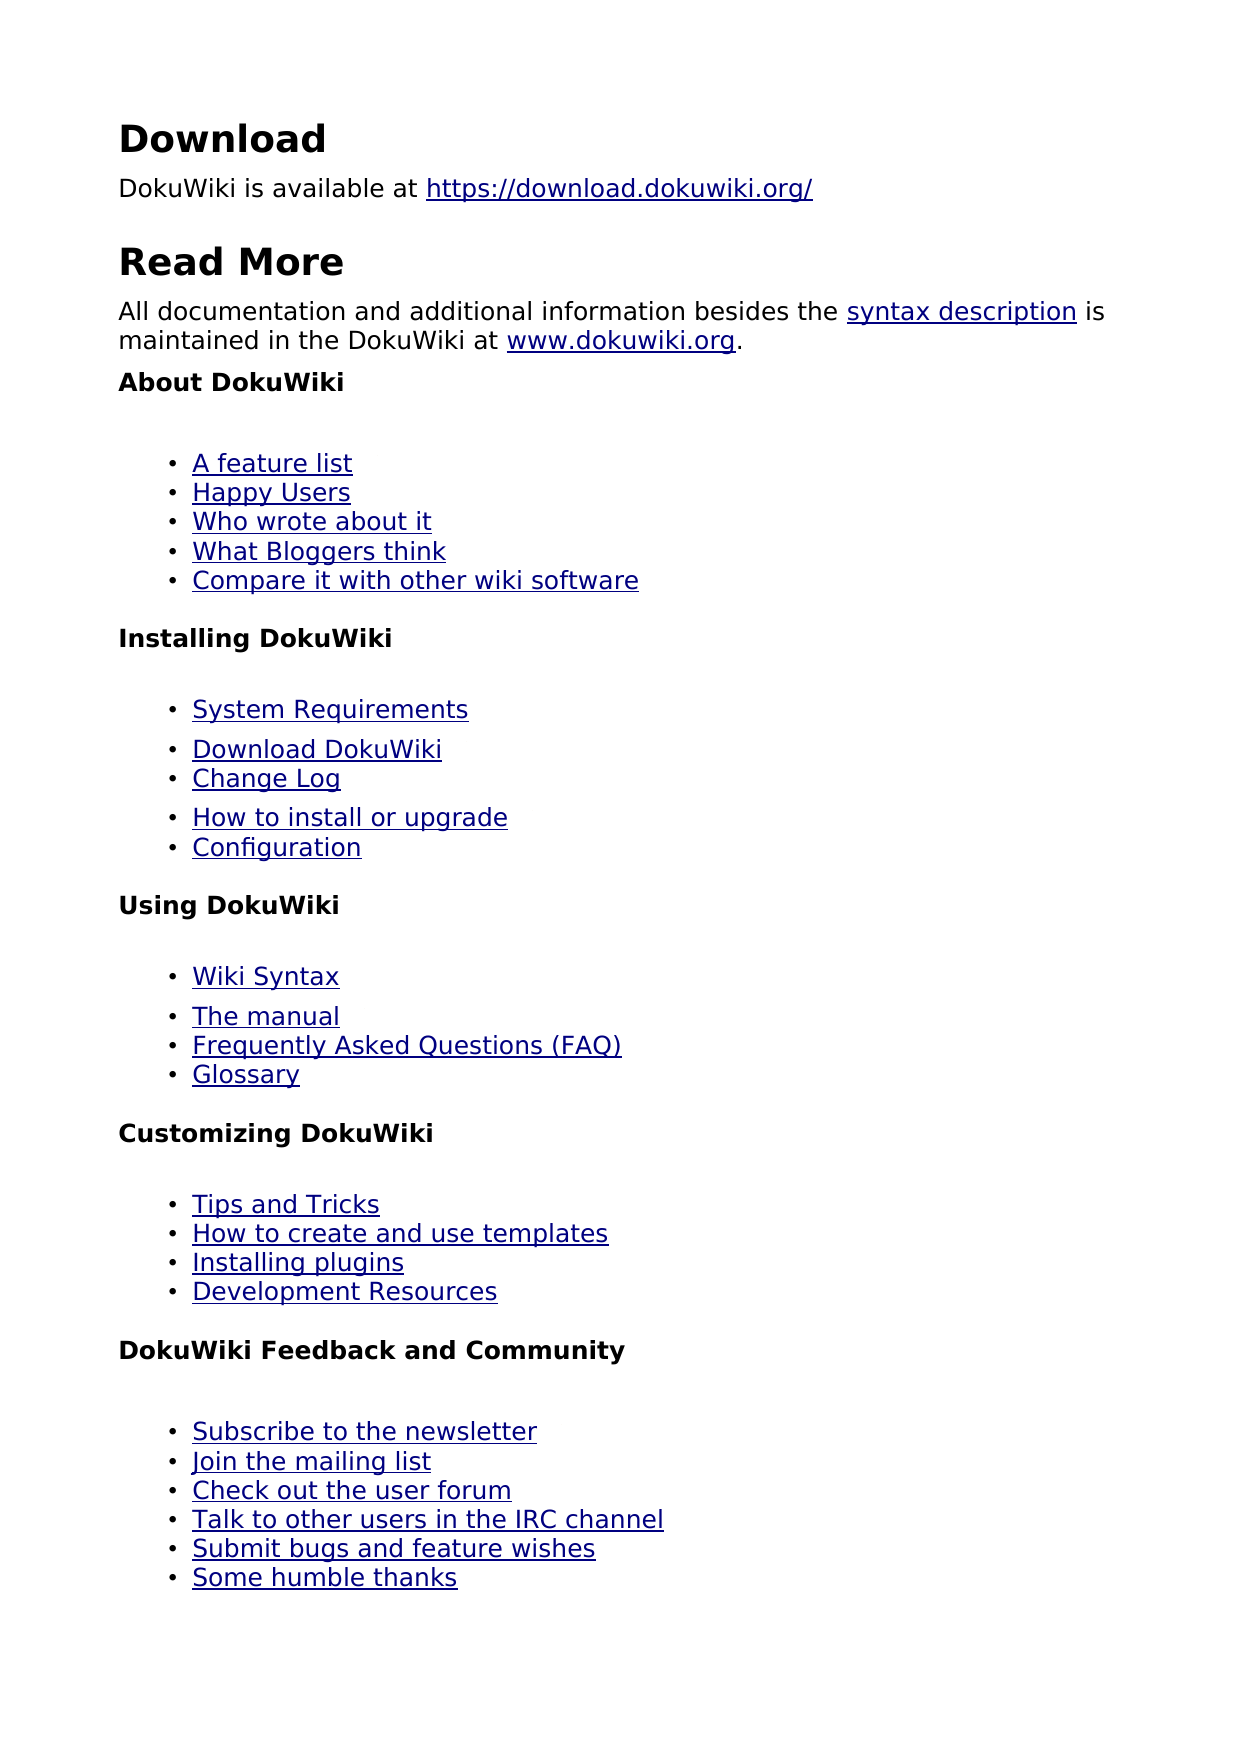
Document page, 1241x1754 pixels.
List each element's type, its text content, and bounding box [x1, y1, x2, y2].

text Using DokuWiki [118, 891, 1122, 921]
subtitle Download [118, 118, 1122, 162]
list How to install or upgrade [177, 793, 1122, 833]
text Customizing DokuWiki [118, 1119, 1122, 1148]
list Check out the user forum [177, 1476, 1122, 1505]
list A feature list [177, 439, 1122, 478]
text DokuWiki Feedback and Community [118, 1336, 1122, 1365]
text All documentation and additional information besides the syntax description is maintained in the DokuWiki at www.dokuwiki.org. [118, 297, 1122, 355]
list Join the mailing list [177, 1447, 1122, 1476]
list Configuration [177, 833, 1122, 862]
list System Requirements [177, 696, 1122, 725]
list Development Resources [177, 1278, 1122, 1307]
list Wiki Syntax [177, 963, 1122, 992]
list Happy Users [177, 478, 1122, 508]
list Frequently Asked Questions (FAQ) [177, 1031, 1122, 1060]
list How to create and use templates [177, 1219, 1122, 1248]
text DokuWiki is available at https://download.dokuwiki.org/ [118, 174, 1122, 203]
list Some humble thanks [177, 1563, 1122, 1593]
list Talk to other users in the IRC channel [177, 1505, 1122, 1534]
list The manual [177, 992, 1122, 1031]
list Tips and Tricks [177, 1190, 1122, 1219]
list Change Log [177, 764, 1122, 793]
list Subscribe to the newsletter [177, 1407, 1122, 1447]
list Submit bugs and feature wishes [177, 1534, 1122, 1563]
list Compare it with other wiki software [177, 566, 1122, 595]
subtitle Read More [118, 241, 1122, 284]
text About DokuWiki [118, 368, 1122, 397]
text Installing DokuWiki [118, 624, 1122, 654]
list Installing plugins [177, 1248, 1122, 1278]
list Glossary [177, 1060, 1122, 1089]
list Who wrote about it [177, 508, 1122, 537]
list What Bloggers think [177, 537, 1122, 566]
list Download DokuWiki [177, 725, 1122, 764]
